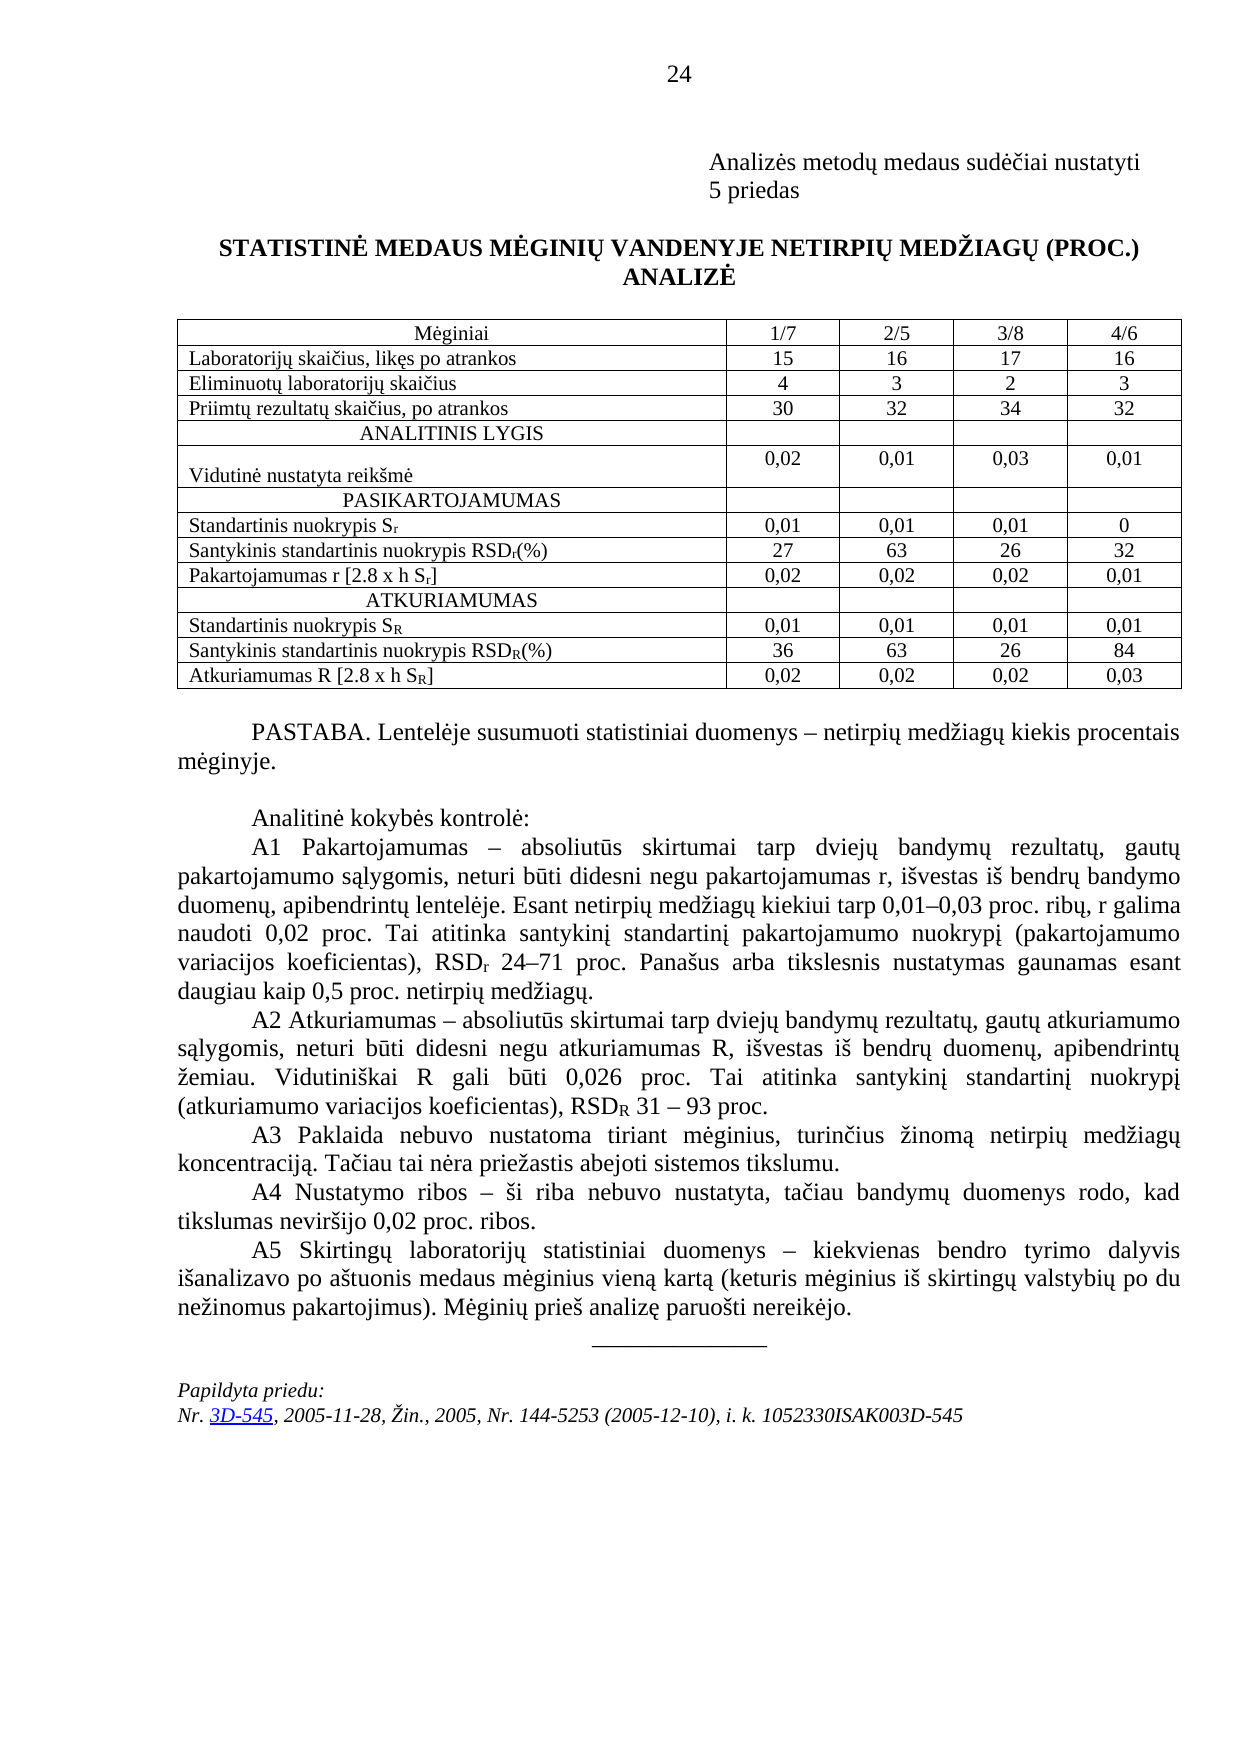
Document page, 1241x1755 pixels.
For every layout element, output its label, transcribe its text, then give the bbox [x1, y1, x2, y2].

table_cell Priimtų rezultatų skaičius, po atrankos [178, 396, 726, 420]
table_cell Laboratorijų skaičius, likęs po atrankos [178, 346, 726, 369]
table_cell [1068, 488, 1181, 512]
text ______________ [177, 1321, 1181, 1350]
table_cell 0,01 [727, 613, 839, 637]
table_cell PASIKARTOJAMUMAS [178, 488, 726, 512]
table_cell 2 [954, 371, 1067, 395]
text Papildyta priedu: [177, 1378, 1181, 1402]
table_cell Santykinis standartinis nuokrypis RSDr(%) [178, 538, 726, 562]
table_cell 32 [840, 396, 953, 420]
table_cell 0,02 [954, 663, 1067, 687]
table_cell Eliminuotų laboratorijų skaičius [178, 371, 726, 395]
table_cell [727, 421, 839, 445]
table_cell 34 [954, 396, 1067, 420]
table_cell 16 [840, 346, 953, 369]
table_cell [954, 588, 1067, 612]
table_cell 0,01 [954, 513, 1067, 537]
table_cell Standartinis nuokrypis SR [178, 613, 726, 637]
table_cell 0,01 [954, 613, 1067, 637]
table_cell Atkuriamumas R [2.8 x h SR] [178, 663, 726, 687]
table_cell 26 [954, 538, 1067, 562]
table_cell 0,02 [727, 563, 839, 587]
table_cell 0,01 [840, 446, 953, 487]
table_cell 32 [1068, 396, 1181, 420]
text A2 Atkuriamumas – absoliutūs skirtumai tarp dviejų bandymų rezultatų, gautų atkuriamumo sąlygomis, neturi būti didesni negu atkuriamumas R, išvestas iš bendrų duomenų, apibendrintų žemiau. Vidutiniškai R gali būti 0,026 proc. Tai atitinka santykinį standartinį nuokrypį (atkuriamumo variacijos koeficientas), RSDR 31 – 93 proc. [177, 1005, 1181, 1120]
table_cell Pakartojamumas r [2.8 x h Sr] [178, 563, 726, 587]
text PASTABA. Lentelėje susumuoti statistiniai duomenys – netirpių medžiagų kiekis procentais mėginyje. [177, 717, 1181, 775]
table_cell [840, 488, 953, 512]
table_cell 0,02 [840, 663, 953, 687]
table_header Mėginiai [178, 320, 726, 344]
table_cell Standartinis nuokrypis Sr [178, 513, 726, 537]
text A4 Nustatymo ribos – ši riba nebuvo nustatyta, tačiau bandymų duomenys rodo, kad tikslumas neviršijo 0,02 proc. ribos. [177, 1177, 1181, 1235]
table_cell 0,03 [954, 446, 1067, 487]
table_cell 0,01 [727, 513, 839, 537]
table_cell 3 [840, 371, 953, 395]
text 5 priedas [177, 176, 1181, 204]
table_header 1/7 [727, 320, 839, 344]
text Analitinė kokybės kontrolė: [177, 803, 1181, 832]
table_cell 63 [840, 538, 953, 562]
table_cell 32 [1068, 538, 1181, 562]
table_cell [840, 421, 953, 445]
table_cell 0,02 [727, 663, 839, 687]
table_cell 4 [727, 371, 839, 395]
table_cell ANALITINIS LYGIS [178, 421, 726, 445]
table_header 3/8 [954, 320, 1067, 344]
table_cell 36 [727, 638, 839, 662]
table_cell 0,01 [1068, 613, 1181, 637]
table_cell 0 [1068, 513, 1181, 537]
table_cell 15 [727, 346, 839, 369]
table_header 4/6 [1068, 320, 1181, 344]
text A3 Paklaida nebuvo nustatoma tiriant mėginius, turinčius žinomą netirpių medžiagų koncentraciją. Tačiau tai nėra priežastis abejoti sistemos tikslumu. [177, 1120, 1181, 1177]
table_cell [954, 488, 1067, 512]
text Analizės metodų medaus sudėčiai nustatyti [177, 147, 1181, 176]
table_cell [840, 588, 953, 612]
table_cell [954, 421, 1067, 445]
table_cell 84 [1068, 638, 1181, 662]
table_cell 3 [1068, 371, 1181, 395]
table_cell 0,02 [727, 446, 839, 487]
table_cell [727, 588, 839, 612]
table_cell 30 [727, 396, 839, 420]
table_cell 0,01 [840, 513, 953, 537]
text STATISTINĖ MEDAUS MĖGINIŲ VANDENYJE NETIRPIŲ MEDŽIAGŲ (PROC.) ANALIZĖ [177, 233, 1181, 291]
table_cell [1068, 421, 1181, 445]
table_cell 17 [954, 346, 1067, 369]
table_cell 16 [1068, 346, 1181, 369]
table_cell 0,02 [840, 563, 953, 587]
table_cell Santykinis standartinis nuokrypis RSDR(%) [178, 638, 726, 662]
table_cell Vidutinė nustatyta reikšmė [178, 446, 726, 487]
table_cell 0,03 [1068, 663, 1181, 687]
table_cell 26 [954, 638, 1067, 662]
table_header 2/5 [840, 320, 953, 344]
text A1 Pakartojamumas – absoliutūs skirtumai tarp dviejų bandymų rezultatų, gautų pakartojamumo sąlygomis, neturi būti didesni negu pakartojamumas r, išvestas iš bendrų bandymo duomenų, apibendrintų lentelėje. Esant netirpių medžiagų kiekiui tarp 0,01–0,03 proc. ribų, r galima naudoti 0,02 proc. Tai atitinka santykinį standartinį pakartojamumo nuokrypį (pakartojamumo variacijos koeficientas), RSDr 24–71 proc. Panašus arba tikslesnis nustatymas gaunamas esant daugiau kaip 0,5 proc. netirpių medžiagų. [177, 832, 1181, 1005]
table_cell 0,01 [1068, 563, 1181, 587]
table_cell ATKURIAMUMAS [178, 588, 726, 612]
table_cell [727, 488, 839, 512]
table_cell 63 [840, 638, 953, 662]
table_cell [1068, 588, 1181, 612]
table_cell 0,01 [1068, 446, 1181, 487]
table_cell 0,02 [954, 563, 1067, 587]
table_cell 27 [727, 538, 839, 562]
text Nr. 3D-545, 2005-11-28, Žin., 2005, Nr. 144-5253 (2005-12-10), i. k. 1052330ISAK003D-545 [177, 1402, 1181, 1427]
text A5 Skirtingų laboratorijų statistiniai duomenys – kiekvienas bendro tyrimo dalyvis išanalizavo po aštuonis medaus mėginius vieną kartą (keturis mėginius iš skirtingų valstybių po du nežinomus pakartojimus). Mėginių prieš analizę paruošti nereikėjo. [177, 1235, 1181, 1321]
table_cell 0,01 [840, 613, 953, 637]
